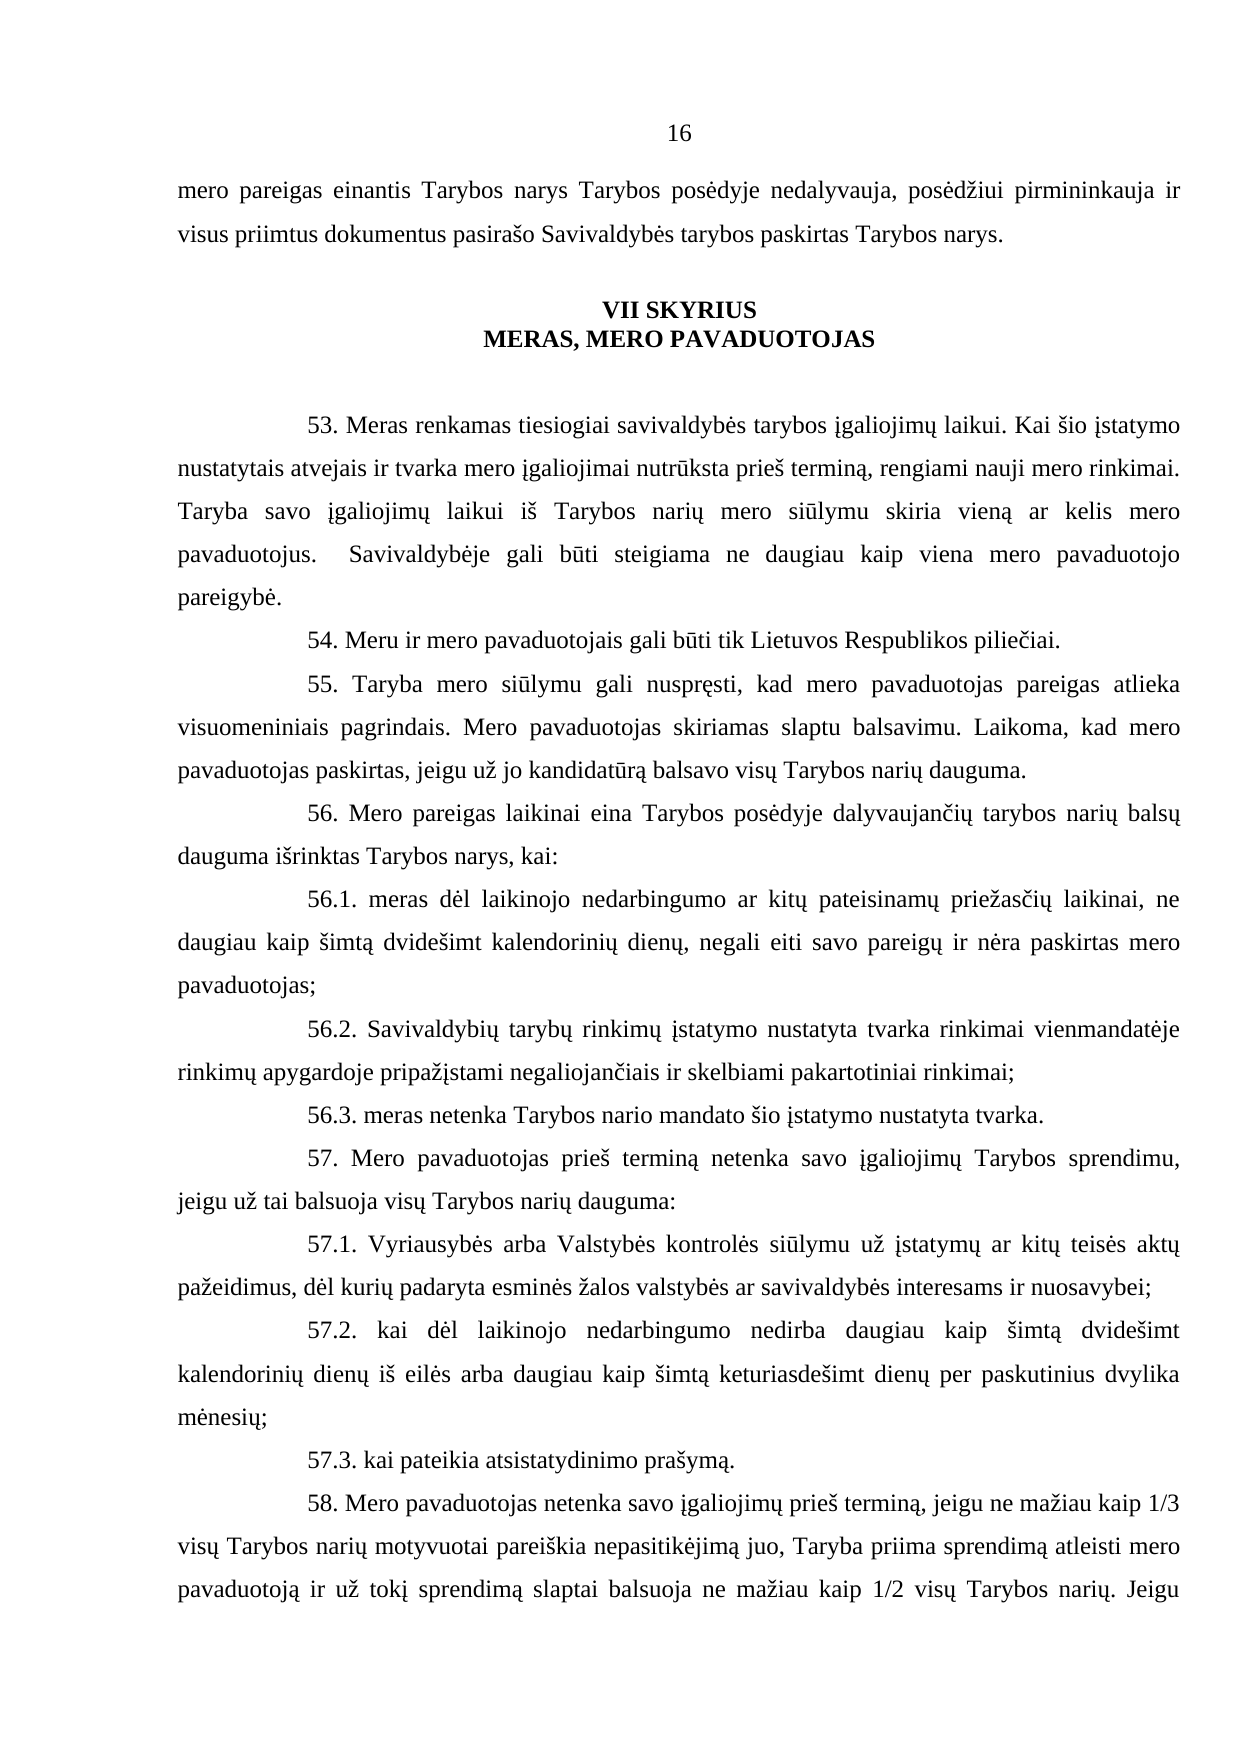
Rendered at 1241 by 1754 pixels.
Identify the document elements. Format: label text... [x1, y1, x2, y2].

text 55. Taryba mero siūlymu gali nuspręsti, kad mero pavaduotojas pareigas atlieka visuomeniniais pagrindais. Mero pavaduotojas skiriamas slaptu balsavimu. Laikoma, kad mero pavaduotojas paskirtas, jeigu už jo kandidatūrą balsavo visų Tarybos narių dauguma. [177, 669, 1181, 784]
text 57. Mero pavaduotojas prieš terminą netenka savo įgaliojimų Tarybos sprendimu, jeigu už tai balsuoja visų Tarybos narių dauguma: [177, 1143, 1181, 1215]
text 56.1. meras dėl laikinojo nedarbingumo ar kitų pateisinamų priežasčių laikinai, ne daugiau kaip šimtą dvidešimt kalendorinių dienų, negali eiti savo pareigų ir nėra paskirtas mero pavaduotojas; [177, 884, 1181, 999]
text mero pareigas einantis Tarybos narys Tarybos posėdyje nedalyvauja, posėdžiui pirmininkauja ir visus priimtus dokumentus pasirašo Savivaldybės tarybos paskirtas Tarybos narys. [177, 176, 1181, 247]
text VII SKYRIUS [177, 295, 1181, 324]
text 56. Mero pareigas laikinai eina Tarybos posėdyje dalyvaujančių tarybos narių balsų dauguma išrinktas Tarybos narys, kai: [177, 798, 1181, 870]
text MERAS, MERO PAVADUOTOJAS [177, 324, 1181, 352]
text 57.2. kai dėl laikinojo nedarbingumo nedirba daugiau kaip šimtą dvidešimt kalendorinių dienų iš eilės arba daugiau kaip šimtą keturiasdešimt dienų per paskutinius dvylika mėnesių; [177, 1316, 1181, 1431]
text 53. Meras renkamas tiesiogiai savivaldybės tarybos įgaliojimų laikui. Kai šio įstatymo nustatytais atvejais ir tvarka mero įgaliojimai nutrūksta prieš terminą, rengiami nauji mero rinkimai. Taryba savo įgaliojimų laikui iš Tarybos narių mero siūlymu skiria vieną ar kelis mero pavaduotojus. Savivaldybėje gali būti steigiama ne daugiau kaip viena mero pavaduotojo pareigybė. [177, 410, 1181, 611]
text 56.2. Savivaldybių tarybų rinkimų įstatymo nustatyta tvarka rinkimai vienmandatėje rinkimų apygardoje pripažįstami negaliojančiais ir skelbiami pakartotiniai rinkimai; [177, 1014, 1181, 1086]
text 56.3. meras netenka Tarybos nario mandato šio įstatymo nustatyta tvarka. [177, 1100, 1181, 1129]
text 54. Meru ir mero pavaduotojais gali būti tik Lietuvos Respublikos piliečiai. [177, 626, 1181, 654]
text 58. Mero pavaduotojas netenka savo įgaliojimų prieš terminą, jeigu ne mažiau kaip 1/3 visų Tarybos narių motyvuotai pareiškia nepasitikėjimą juo, Taryba priima sprendimą atleisti mero pavaduotoją ir už tokį sprendimą slaptai balsuoja ne mažiau kaip 1/2 visų Tarybos narių. Jeigu [177, 1488, 1181, 1603]
text 57.1. Vyriausybės arba Valstybės kontrolės siūlymu už įstatymų ar kitų teisės aktų pažeidimus, dėl kurių padaryta esminės žalos valstybės ar savivaldybės interesams ir nuosavybei; [177, 1229, 1181, 1301]
text 57.3. kai pateikia atsistatydinimo prašymą. [177, 1445, 1181, 1474]
